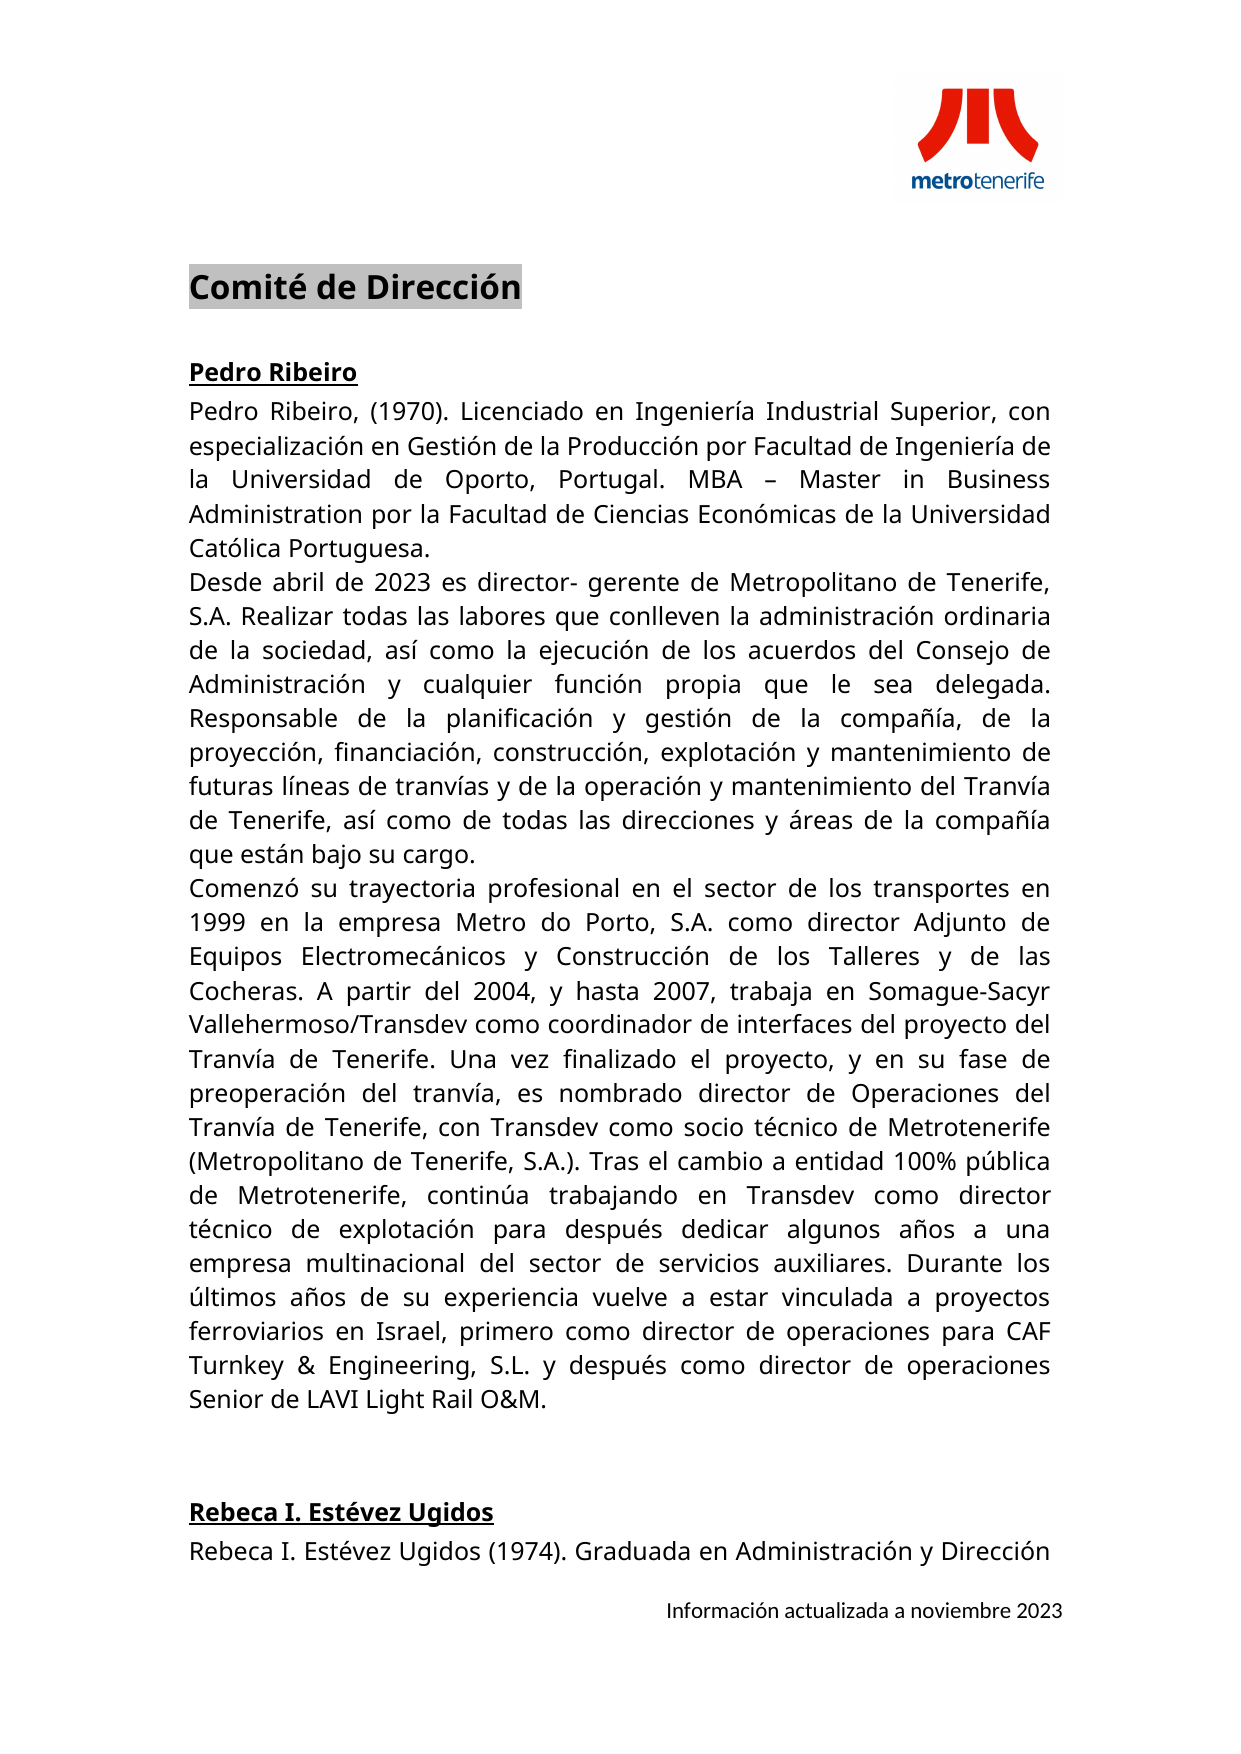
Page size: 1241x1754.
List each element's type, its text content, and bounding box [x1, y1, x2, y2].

table_header Comité de Dirección Pedro Ribeiro Pedro Ribeiro, (1970). Licenciado en Ingeniería Industrial Superior, con especialización en Gestión de la Producción por Facultad de Ingeniería de la Universidad de Oporto, Portugal. MBA – Master in Business Administration por la Facultad de Ciencias Económicas de la Universidad Católica Portuguesa. Desde abril de 2023 es director- gerente de Metropolitano de Tenerife, S.A. Realizar todas las labores que conlleven la administración ordinaria de la sociedad, así como la ejecución de los acuerdos del Consejo de Administración y cualquier función propia que le sea delegada. Responsable de la planificación y gestión de la compañía, de la proyección, financiación, construcción, explotación y mantenimiento de futuras líneas de tranvías y de la operación y mantenimiento del Tranvía de Tenerife, así como de todas las direcciones y áreas de la compañía que están bajo su cargo. Comenzó su trayectoria profesional en el sector de los transportes en 1999 en la empresa Metro do Porto, S.A. como director Adjunto de Equipos Electromecánicos y Construcción de los Talleres y de las Cocheras. A partir del 2004, y hasta 2007, trabaja en Somague-Sacyr Vallehermoso/Transdev como coordinador de interfaces del proyecto del Tranvía de Tenerife. Una vez finalizado el proyecto, y en su fase de preoperación del tranvía, es nombrado director de Operaciones del Tranvía de Tenerife, con Transdev como socio técnico de Metrotenerife (Metropolitano de Tenerife, S.A.). Tras el cambio a entidad 100% pública de Metrotenerife, continúa trabajando en Transdev como director técnico de explotación para después dedicar algunos años a una empresa multinacional del sector de servicios auxiliares. Durante los últimos años de su experiencia vuelve a estar vinculada a proyectos ferroviarios en Israel, primero como director de operaciones para CAF Turnkey & Engineering, S.L. y después como director de operaciones Senior de LAVI Light Rail O&M. Rebeca I. Estévez Ugidos Rebeca I. Estévez Ugidos (1974). Graduada en Administración y Dirección [177, 258, 1063, 1573]
